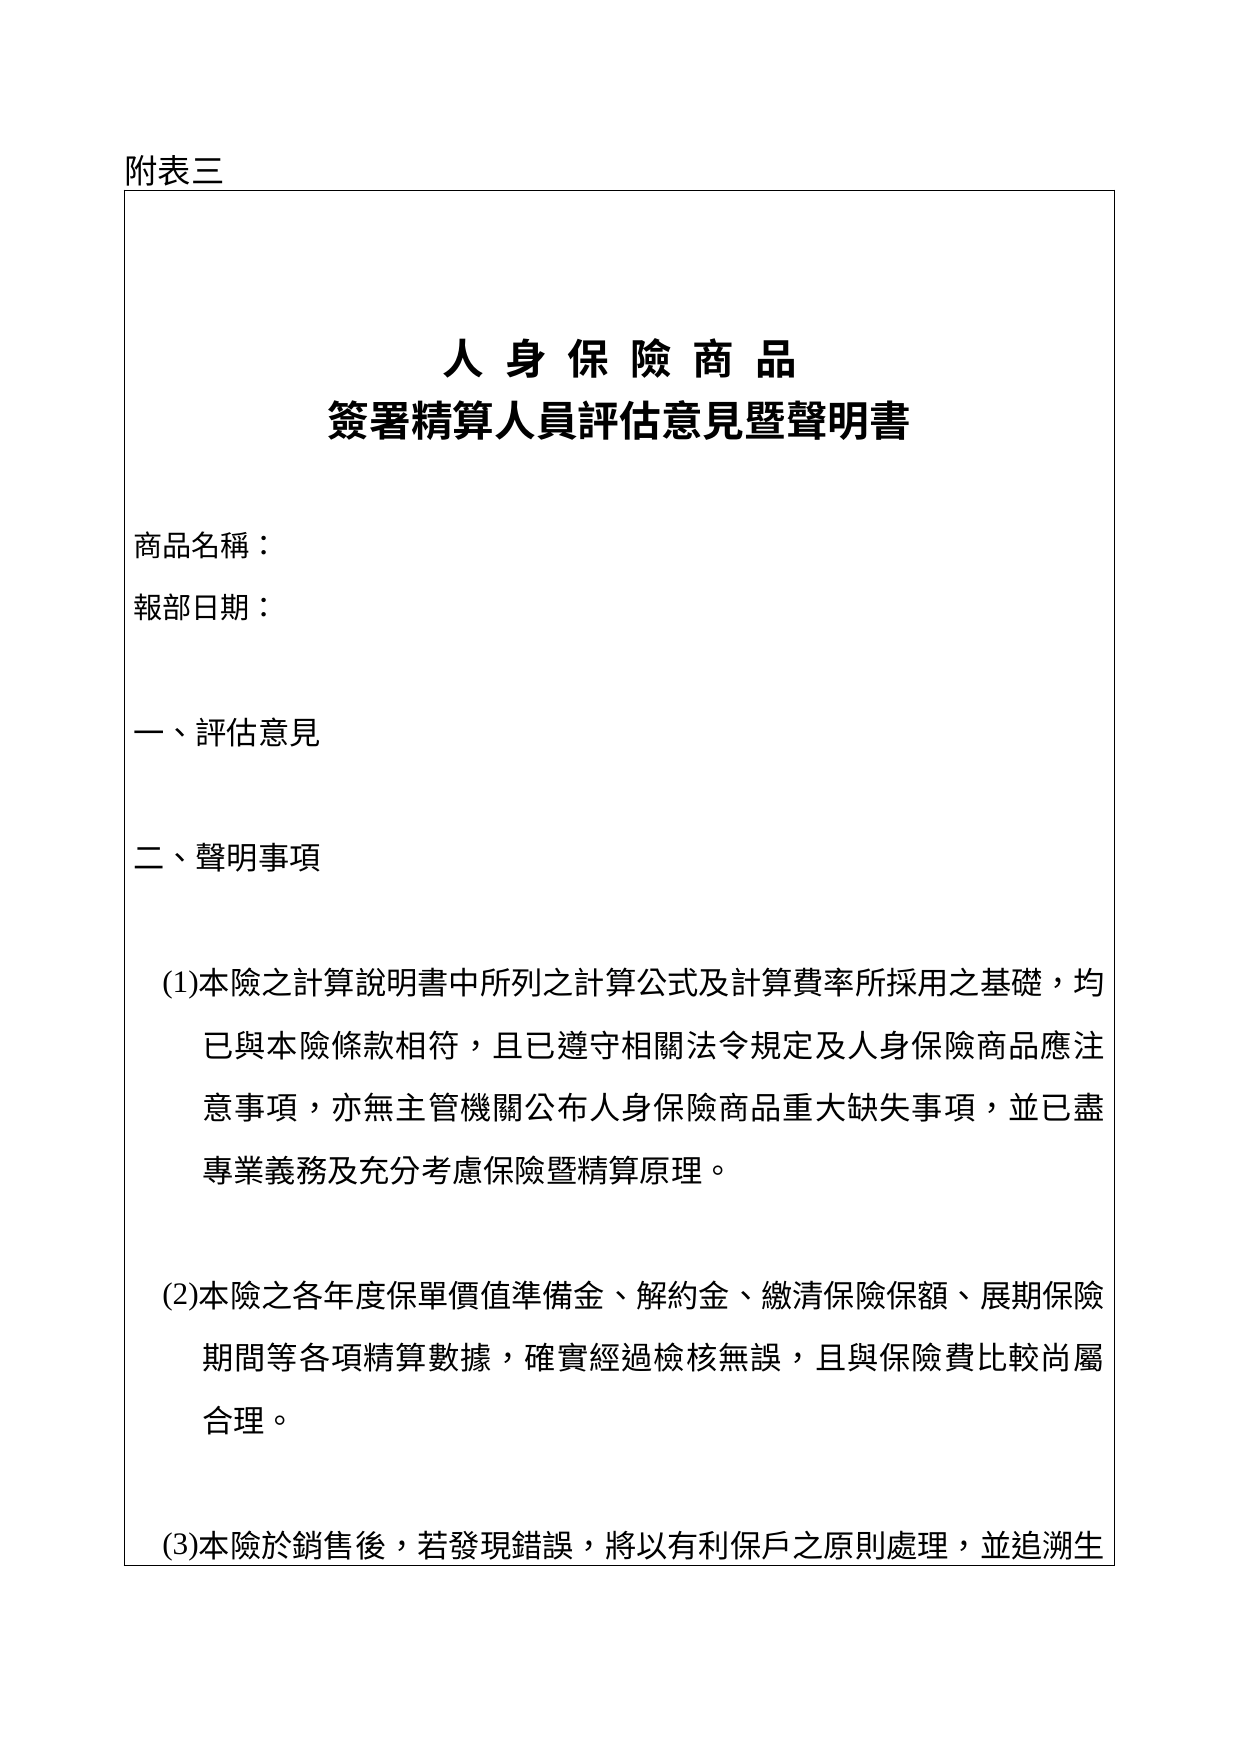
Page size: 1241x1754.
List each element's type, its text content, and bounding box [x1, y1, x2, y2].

table_header 人 身 保 險 商 品 簽署精算人員評估意見暨聲明書 商品名稱： 報部日期： 一、評估意見 二、聲明事項 (1)本險之計算說明書中所列之計算公式及計算費率所採用之基礎，均已與本險條款相符，且已遵守相關法令規定及人身保險商品應注意事項，亦無主管機關公布人身保險商品重大缺失事項，並已盡專業義務及充分考慮保險暨精算原理。 (2)本險之各年度保單價值準備金、解約金、繳清保險保額、展期保險期間等各項精算數據，確實經過檢核無誤，且與保險費比較尚屬合理。 (3)本險於銷售後，若發現錯誤，將以有利保戶之原則處理，並追溯生 [125, 191, 1114, 1564]
text 附表三 [124, 127, 1116, 189]
